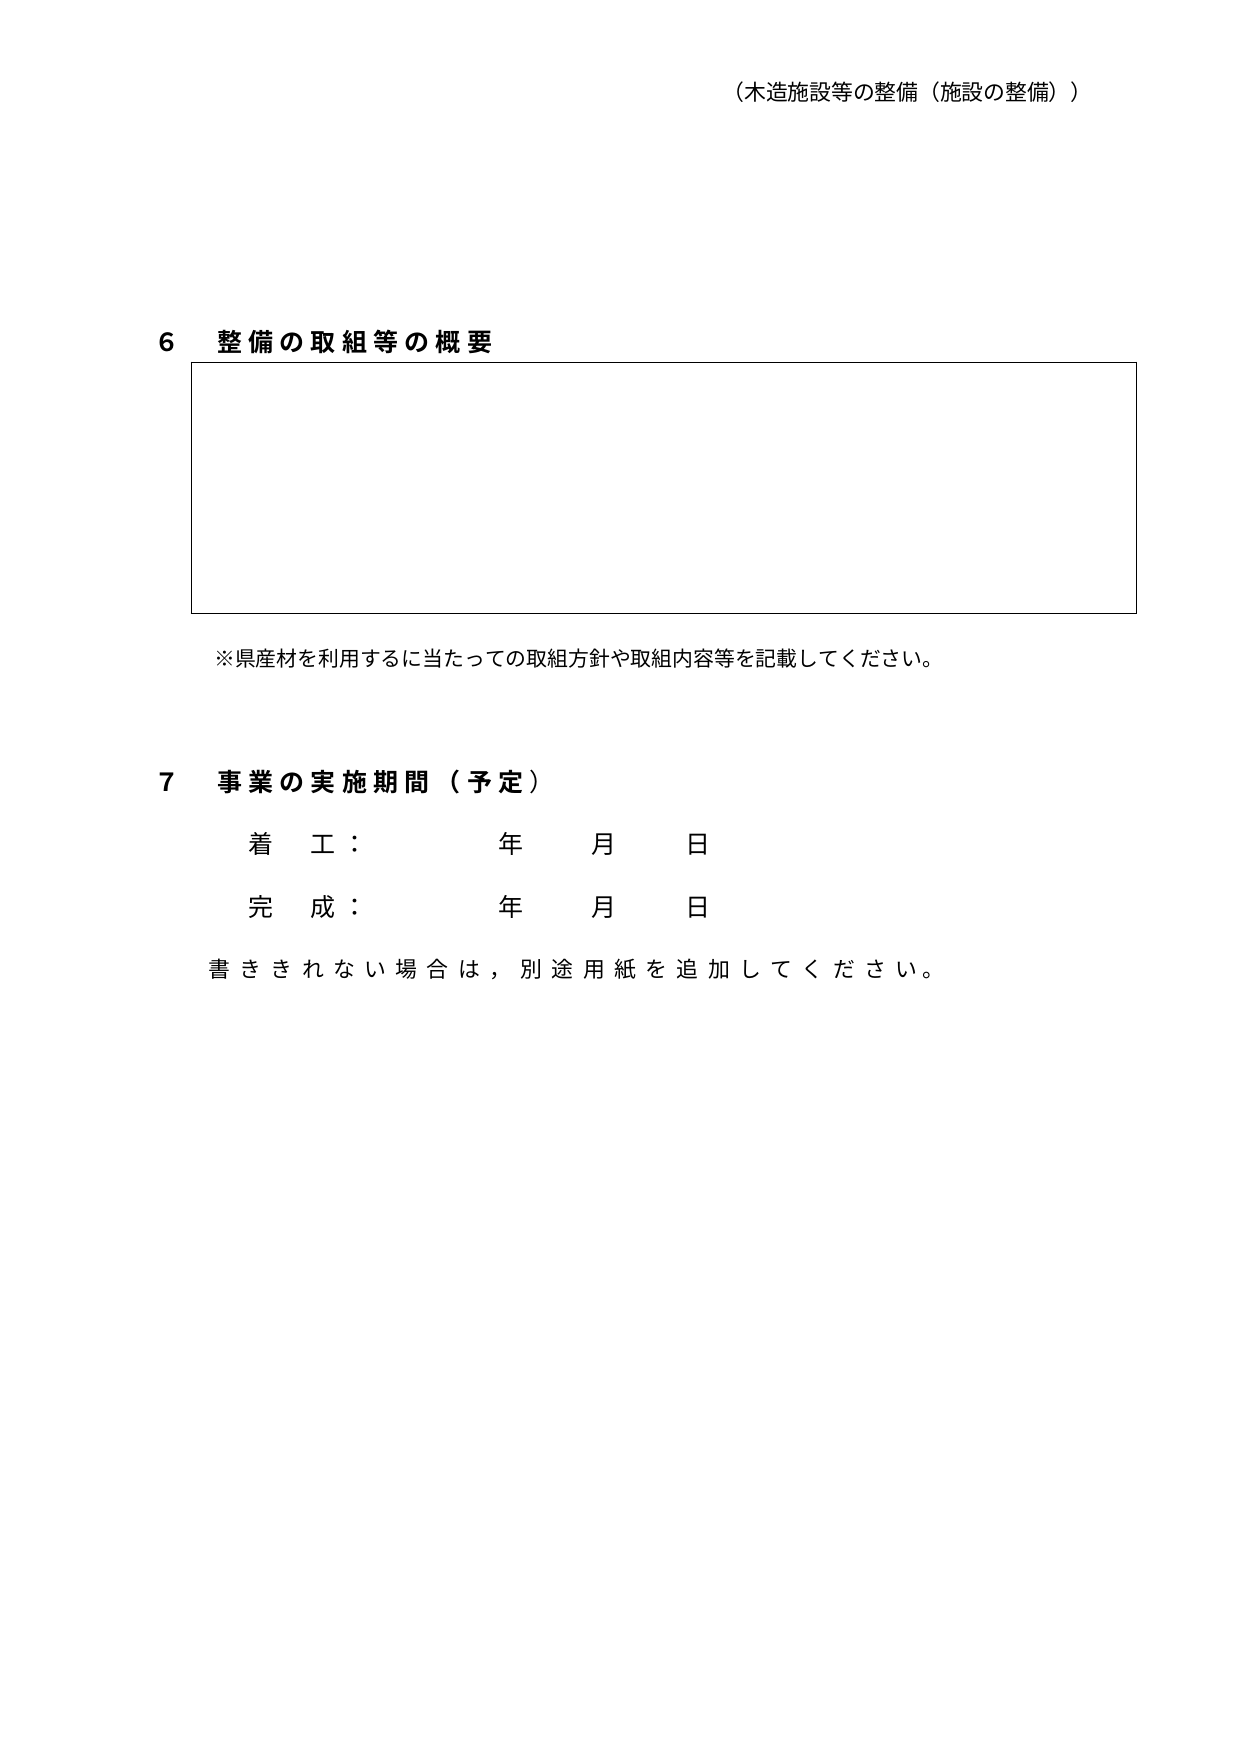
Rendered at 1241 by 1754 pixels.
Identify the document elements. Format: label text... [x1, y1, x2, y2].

text 完 成： 年 月 日 [151, 864, 1089, 926]
table_header [192, 363, 1136, 613]
text 書ききれない場合は，別途用紙を追加してください。 [151, 926, 1089, 989]
subtitle ６ 整備の取組等の概要 [151, 299, 1089, 362]
subtitle ７ 事業の実施期間（予定） [151, 739, 1089, 801]
text ※県産材を利用するに当たっての取組方針や取組内容等を記載してください。 [151, 614, 1089, 676]
text 着 工： 年 月 日 [151, 801, 1089, 864]
